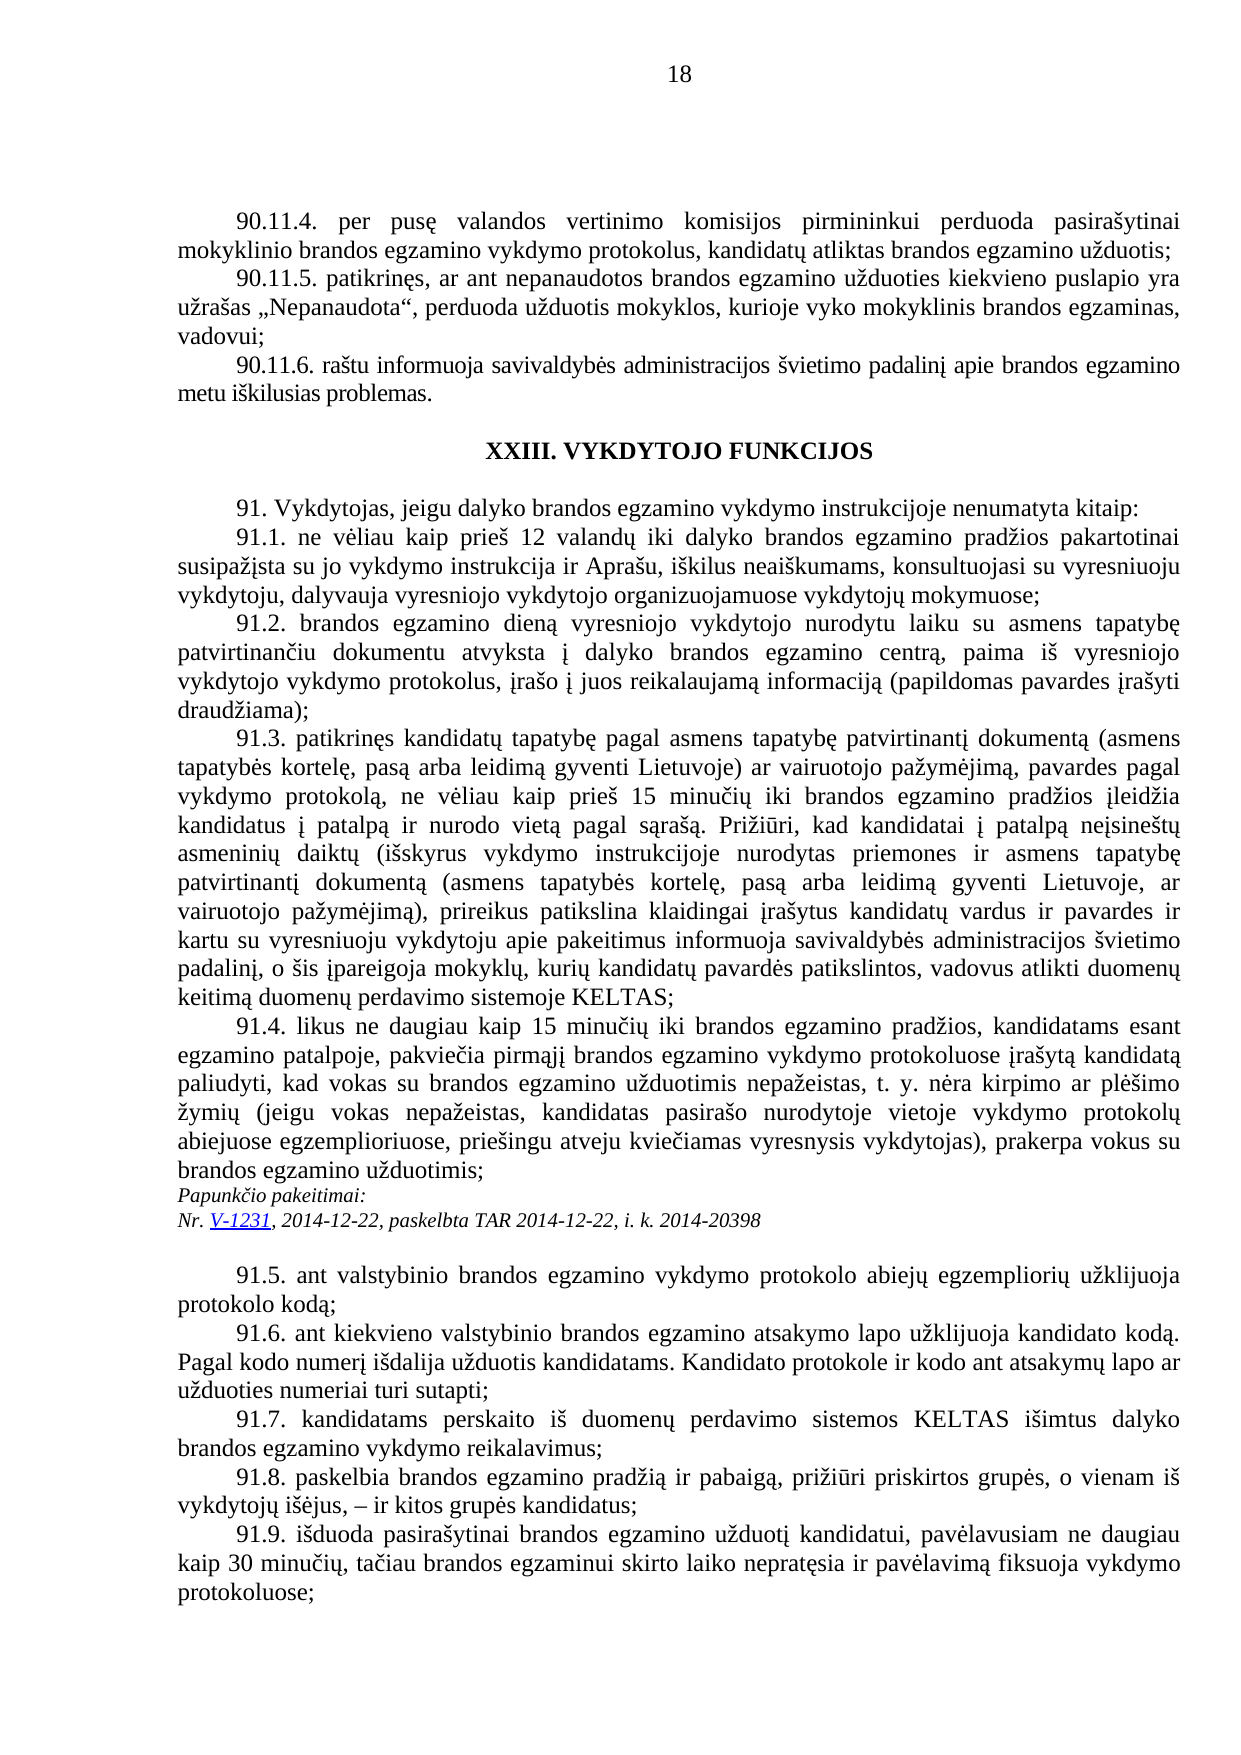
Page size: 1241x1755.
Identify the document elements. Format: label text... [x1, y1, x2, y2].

text 91.7. kandidatams perskaito iš duomenų perdavimo sistemos KELTAS išimtus dalyko brandos egzamino vykdymo reikalavimus; [177, 1404, 1181, 1462]
text 91.9. išduoda pasirašytinai brandos egzamino užduotį kandidatui, pavėlavusiam ne daugiau kaip 30 minučių, tačiau brandos egzaminui skirto laiko nepratęsia ir pavėlavimą fiksuoja vykdymo protokoluose; [177, 1519, 1181, 1605]
text 91.6. ant kiekvieno valstybinio brandos egzamino atsakymo lapo užklijuoja kandidato kodą. Pagal kodo numerį išdalija užduotis kandidatams. Kandidato protokole ir kodo ant atsakymų lapo ar užduoties numeriai turi sutapti; [177, 1318, 1181, 1404]
text 91.4. likus ne daugiau kaip 15 minučių iki brandos egzamino pradžios, kandidatams esant egzamino patalpoje, pakviečia pirmąjį brandos egzamino vykdymo protokoluose įrašytą kandidatą paliudyti, kad vokas su brandos egzamino užduotimis nepažeistas, t. y. nėra kirpimo ar plėšimo žymių (jeigu vokas nepažeistas, kandidatas pasirašo nurodytoje vietoje vykdymo protokolų abiejuose egzemplioriuose, priešingu atveju kviečiamas vyresnysis vykdytojas), prakerpa vokus su brandos egzamino užduotimis; [177, 1011, 1181, 1183]
text XXIII. VYKDYTOJO FUNKCIJOS [177, 436, 1181, 465]
text 91.1. ne vėliau kaip prieš 12 valandų iki dalyko brandos egzamino pradžios pakartotinai susipažįsta su jo vykdymo instrukcija ir Aprašu, iškilus neaiškumams, konsultuojasi su vyresniuoju vykdytoju, dalyvauja vyresniojo vykdytojo organizuojamuose vykdytojų mokymuose; [177, 522, 1181, 608]
text 91.3. patikrinęs kandidatų tapatybę pagal asmens tapatybę patvirtinantį dokumentą (asmens tapatybės kortelę, pasą arba leidimą gyventi Lietuvoje) ar vairuotojo pažymėjimą, pavardes pagal vykdymo protokolą, ne vėliau kaip prieš 15 minučių iki brandos egzamino pradžios įleidžia kandidatus į patalpą ir nurodo vietą pagal sąrašą. Prižiūri, kad kandidatai į patalpą neįsineštų asmeninių daiktų (išskyrus vykdymo instrukcijoje nurodytas priemones ir asmens tapatybę patvirtinantį dokumentą (asmens tapatybės kortelę, pasą arba leidimą gyventi Lietuvoje, ar vairuotojo pažymėjimą), prireikus patikslina klaidingai įrašytus kandidatų vardus ir pavardes ir kartu su vyresniuoju vykdytoju apie pakeitimus informuoja savivaldybės administracijos švietimo padalinį, o šis įpareigoja mokyklų, kurių kandidatų pavardės patikslintos, vadovus atlikti duomenų keitimą duomenų perdavimo sistemoje KELTAS; [177, 723, 1181, 1011]
text Papunkčio pakeitimai: [177, 1183, 1181, 1207]
text 91.2. brandos egzamino dieną vyresniojo vykdytojo nurodytu laiku su asmens tapatybę patvirtinančiu dokumentu atvyksta į dalyko brandos egzamino centrą, paima iš vyresniojo vykdytojo vykdymo protokolus, įrašo į juos reikalaujamą informaciją (papildomas pavardes įrašyti draudžiama); [177, 608, 1181, 723]
text 91.5. ant valstybinio brandos egzamino vykdymo protokolo abiejų egzempliorių užklijuoja protokolo kodą; [177, 1260, 1181, 1318]
text 91. Vykdytojas, jeigu dalyko brandos egzamino vykdymo instrukcijoje nenumatyta kitaip: [177, 493, 1181, 522]
text 90.11.4. per pusę valandos vertinimo komisijos pirmininkui perduoda pasirašytinai mokyklinio brandos egzamino vykdymo protokolus, kandidatų atliktas brandos egzamino užduotis; [177, 206, 1181, 263]
text 90.11.6. raštu informuoja savivaldybės administracijos švietimo padalinį apie brandos egzamino metu iškilusias problemas. [177, 350, 1181, 407]
text Nr. V-1231, 2014-12-22, paskelbta TAR 2014-12-22, i. k. 2014-20398 [177, 1207, 1181, 1232]
text 90.11.5. patikrinęs, ar ant nepanaudotos brandos egzamino užduoties kiekvieno puslapio yra užrašas „Nepanaudota“, perduoda užduotis mokyklos, kurioje vyko mokyklinis brandos egzaminas, vadovui; [177, 263, 1181, 350]
text 91.8. paskelbia brandos egzamino pradžią ir pabaigą, prižiūri priskirtos grupės, o vienam iš vykdytojų išėjus, – ir kitos grupės kandidatus; [177, 1462, 1181, 1519]
